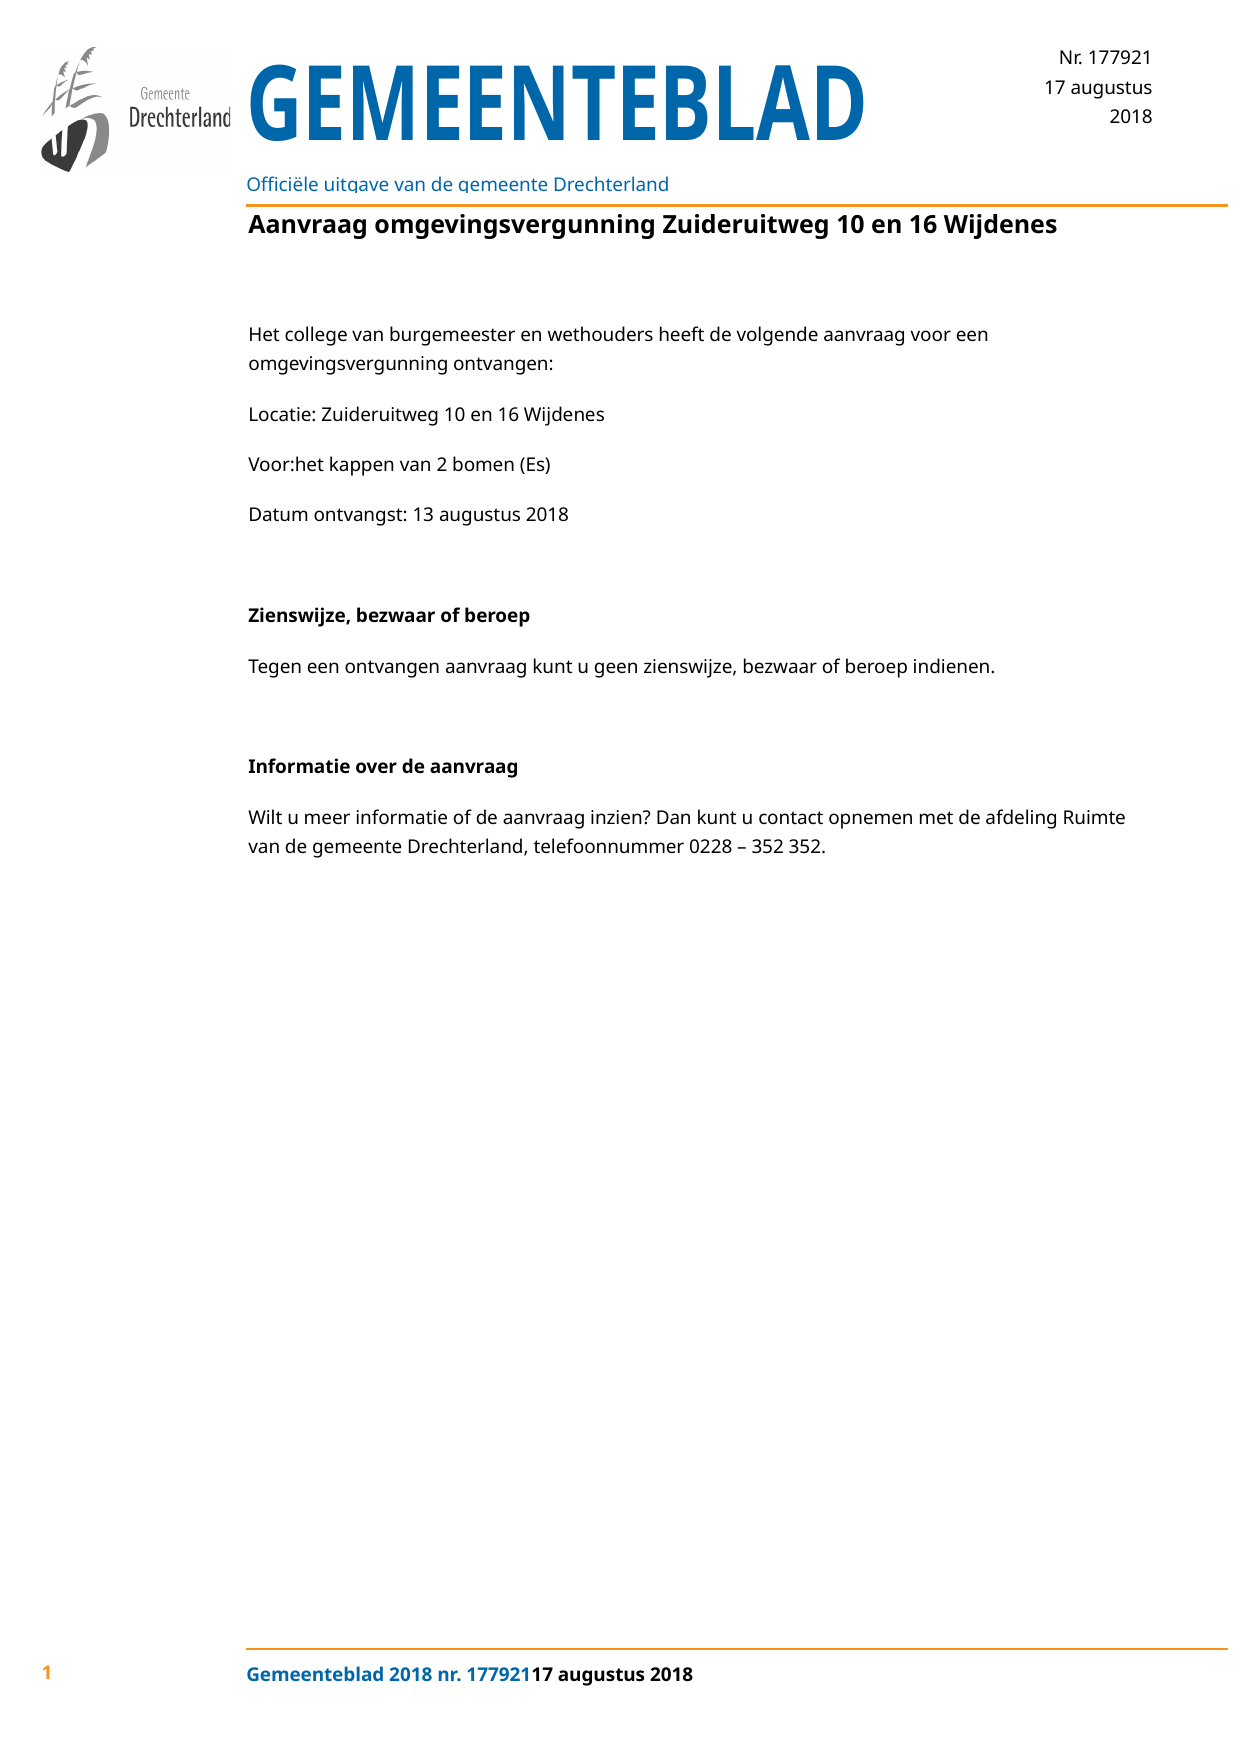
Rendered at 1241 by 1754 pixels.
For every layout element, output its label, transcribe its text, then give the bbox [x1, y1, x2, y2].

text Datum ontvangst: 13 augustus 2018 [248, 502, 1152, 527]
text Informatie over de aanvraag [248, 754, 1152, 779]
text Zienswijze, bezwaar of beroep [248, 602, 1152, 628]
text Tegen een ontvangen aanvraag kunt u geen zienswijze, bezwaar of beroep indienen. [248, 653, 1152, 678]
text Wilt u meer informatie of de aanvraag inzien? Dan kunt u contact opnemen met de afdeling Ruimte van de gemeente Drechterland, telefoonnummer 0228 – 352 352. [248, 804, 1152, 859]
text Aanvraag omgevingsvergunning Zuideruitweg 10 en 16 Wijdenes [248, 207, 1152, 241]
text Locatie: Zuideruitweg 10 en 16 Wijdenes [248, 401, 1152, 426]
picture [41, 47, 231, 172]
text Voor:het kappen van 2 bomen (Es) [248, 451, 1152, 477]
text Het college van burgemeester en wethouders heeft de volgende aanvraag voor een omgevingsvergunning ontvangen: [248, 321, 1152, 376]
